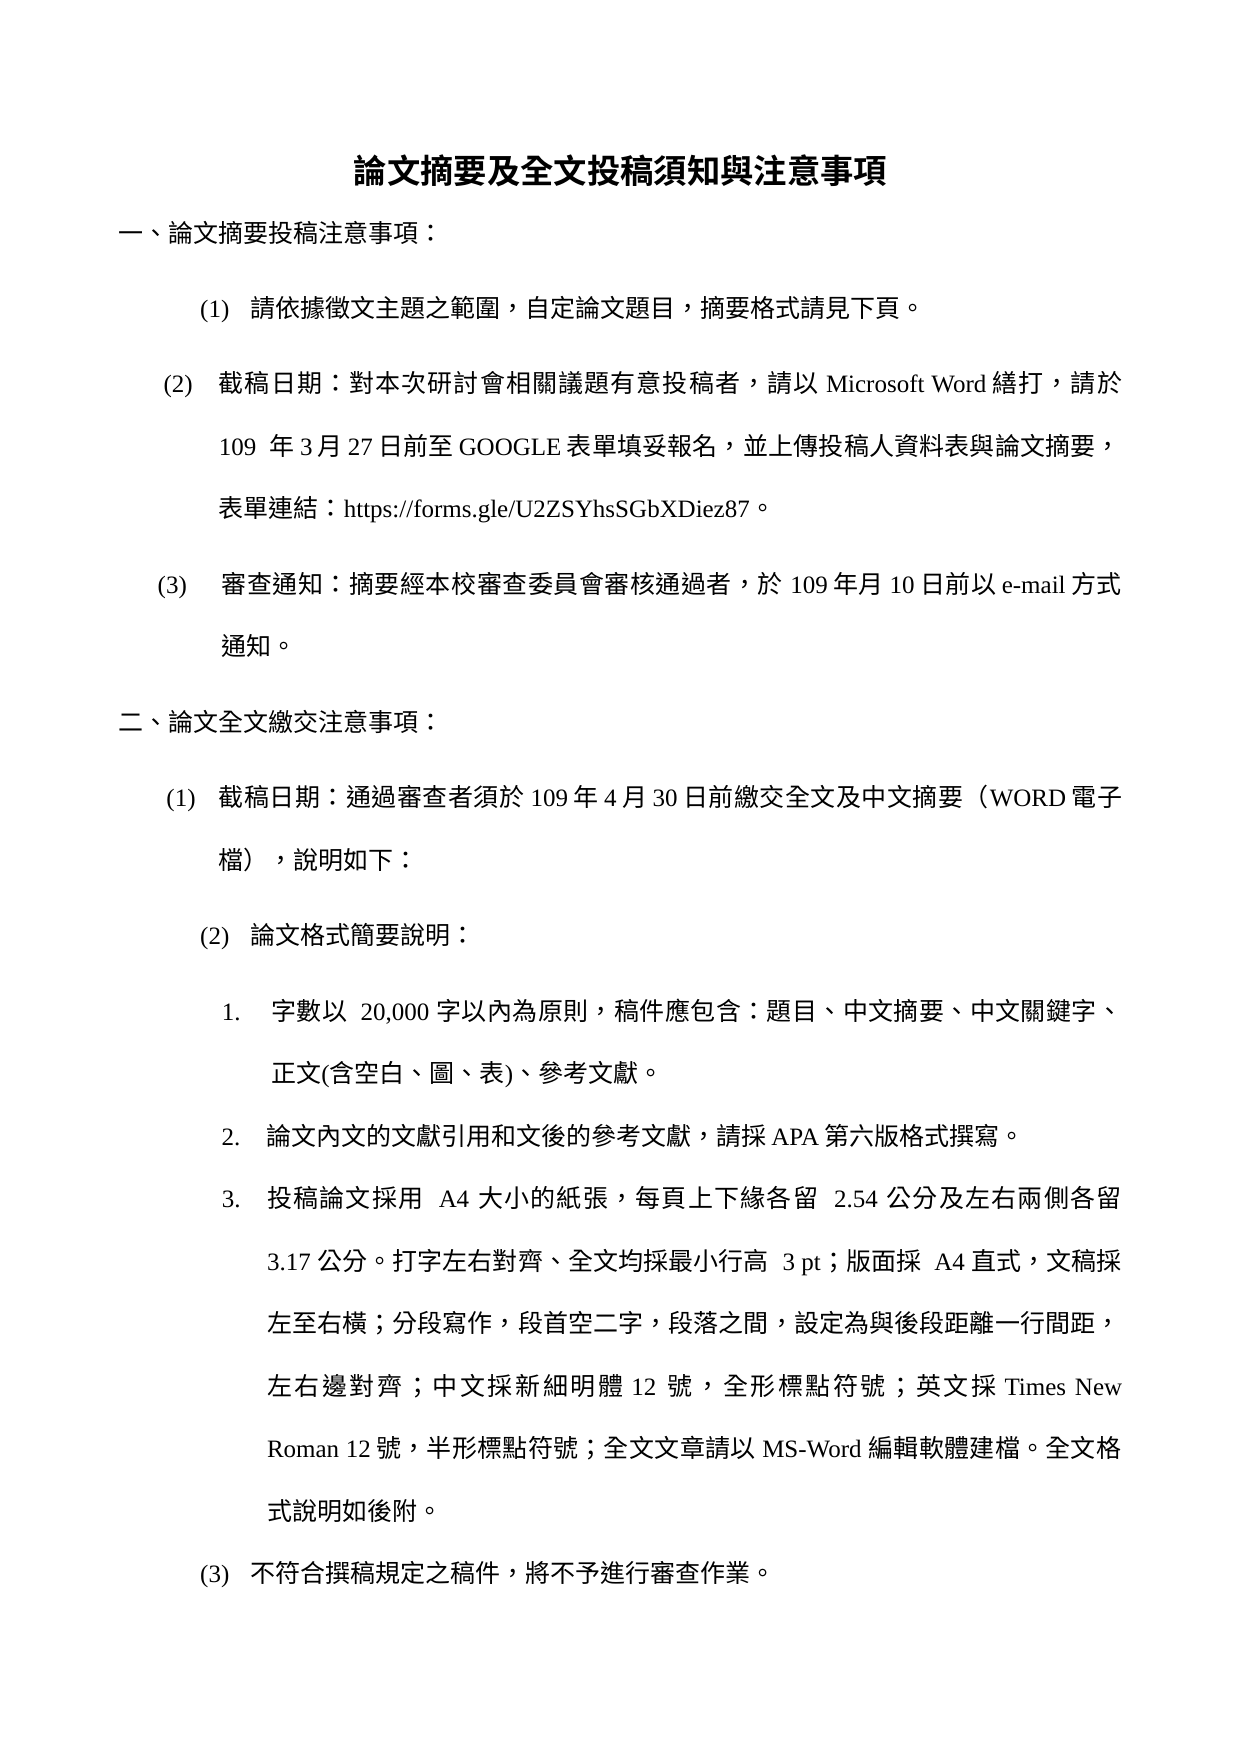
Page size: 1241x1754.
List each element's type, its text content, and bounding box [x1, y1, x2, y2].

list 論文格式簡要說明： [200, 892, 1122, 954]
text 論文摘要及全文投稿須知與注意事項 [118, 127, 1122, 189]
list 字數以 20,000 字以內為原則，稿件應包含：題目、中文摘要、中文關鍵字、正文(含空白、圖、表)、參考文獻。 [222, 967, 1122, 1092]
list 論文內文的文獻引用和文後的參考文獻，請採APA第六版格式撰寫。 [216, 1092, 1122, 1155]
list 截稿日期：對本次研討會相關議題有意投稿者，請以Microsoft Word繕打，請於109 年3月27日前至GOOGLE表單填妥報名，並上傳投稿人資料表與論文摘要，表單連結：https://forms.gle/U2ZSYhsSGbXDiez87。 [163, 340, 1122, 528]
list 截稿日期：通過審查者須於109年4月30日前繳交全文及中文摘要（WORD電子檔），說明如下： [166, 754, 1122, 879]
list 請依據徵文主題之範圍，自定論文題目，摘要格式請見下頁。 [200, 265, 1122, 327]
list 審查通知：摘要經本校審查委員會審核通過者，於109年月10日前以e-mail方式通知。 [157, 541, 1122, 666]
list 不符合撰稿規定之稿件，將不予進行審查作業。 [200, 1530, 1122, 1592]
text 二、論文全文繳交注意事項： [118, 679, 1122, 741]
list 投稿論文採用 A4 大小的紙張，每頁上下緣各留 2.54 公分及左右兩側各留 3.17 公分。打字左右對齊、全文均採最小行高 3 pt；版面採 A4 直式，文稿採左至右橫；分段寫作，段首空二字，段落之間，設定為與後段距離一行間距，左右邊對齊；中文採新細明體12 號，全形標點符號；英文採Times New Roman 12號，半形標點符號；全文文章請以MS-Word 編輯軟體建檔。全文格式說明如後附。 [222, 1155, 1122, 1530]
text 一、論文摘要投稿注意事項： [118, 189, 1122, 252]
